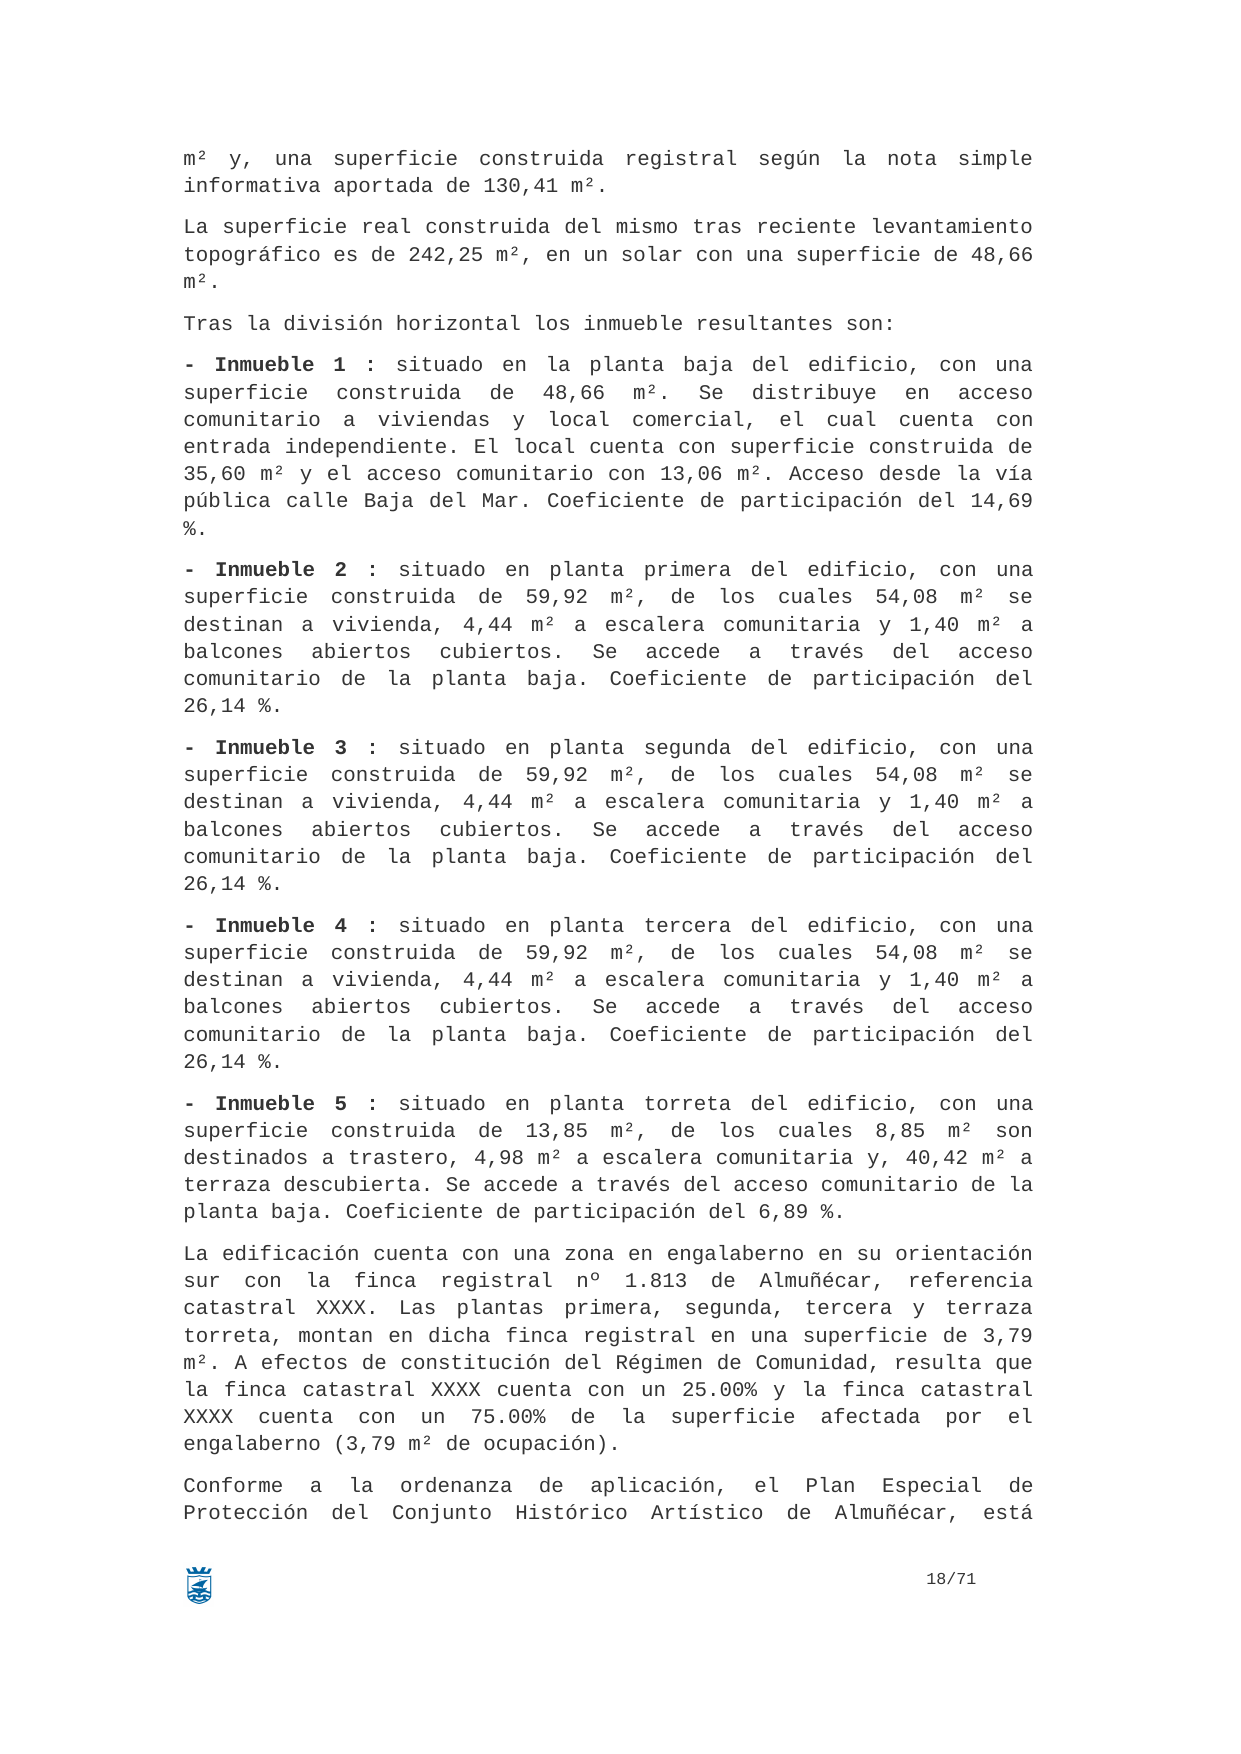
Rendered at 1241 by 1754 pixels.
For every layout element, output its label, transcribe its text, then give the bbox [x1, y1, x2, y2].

text - Inmueble 2 : situado en planta primera del edificio, con una superficie construida de 59,92 m², de los cuales 54,08 m² se destinan a vivienda, 4,44 m² a escalera comunitaria y 1,40 m² a balcones abiertos cubiertos. Se accede a través del acceso comunitario de la planta baja. Coeficiente de participación del 26,14 %. [183, 559, 1033, 719]
picture [183, 1562, 214, 1607]
text Conforme a la ordenanza de aplicación, el Plan Especial de Protección del Conjunto Histórico Artístico de Almuñécar, está [183, 1475, 1033, 1526]
text - Inmueble 3 : situado en planta segunda del edificio, con una superficie construida de 59,92 m², de los cuales 54,08 m² se destinan a vivienda, 4,44 m² a escalera comunitaria y 1,40 m² a balcones abiertos cubiertos. Se accede a través del acceso comunitario de la planta baja. Coeficiente de participación del 26,14 %. [183, 737, 1033, 897]
text Tras la división horizontal los inmueble resultantes son: [183, 313, 1033, 336]
text La superficie real construida del mismo tras reciente levantamiento topográfico es de 242,25 m², en un solar con una superficie de 48,66 m². [183, 217, 1033, 294]
text - Inmueble 1 : situado en la planta baja del edificio, con una superficie construida de 48,66 m². Se distribuye en acceso comunitario a viviendas y local comercial, el cual cuenta con entrada independiente. El local cuenta con superficie construida de 35,60 m² y el acceso comunitario con 13,06 m². Acceso desde la vía pública calle Baja del Mar. Coeficiente de participación del 14,69 %. [183, 354, 1033, 541]
text La edificación cuenta con una zona en engalaberno en su orientación sur con la finca registral nº 1.813 de Almuñécar, referencia catastral XXXX. Las plantas primera, segunda, tercera y terraza torreta, montan en dicha finca registral en una superficie de 3,79 m². A efectos de constitución del Régimen de Comunidad, resulta que la finca catastral XXXX cuenta con un 25.00% y la finca catastral XXXX cuenta con un 75.00% de la superficie afectada por el engalaberno (3,79 m² de ocupación). [183, 1243, 1033, 1457]
text - Inmueble 4 : situado en planta tercera del edificio, con una superficie construida de 59,92 m², de los cuales 54,08 m² se destinan a vivienda, 4,44 m² a escalera comunitaria y 1,40 m² a balcones abiertos cubiertos. Se accede a través del acceso comunitario de la planta baja. Coeficiente de participación del 26,14 %. [183, 915, 1033, 1074]
text - Inmueble 5 : situado en planta torreta del edificio, con una superficie construida de 13,85 m², de los cuales 8,85 m² son destinados a trastero, 4,98 m² a escalera comunitaria y, 40,42 m² a terraza descubierta. Se accede a través del acceso comunitario de la planta baja. Coeficiente de participación del 6,89 %. [183, 1092, 1033, 1225]
text m² y, una superficie construida registral según la nota simple informativa aportada de 130,41 m². [183, 148, 1033, 198]
